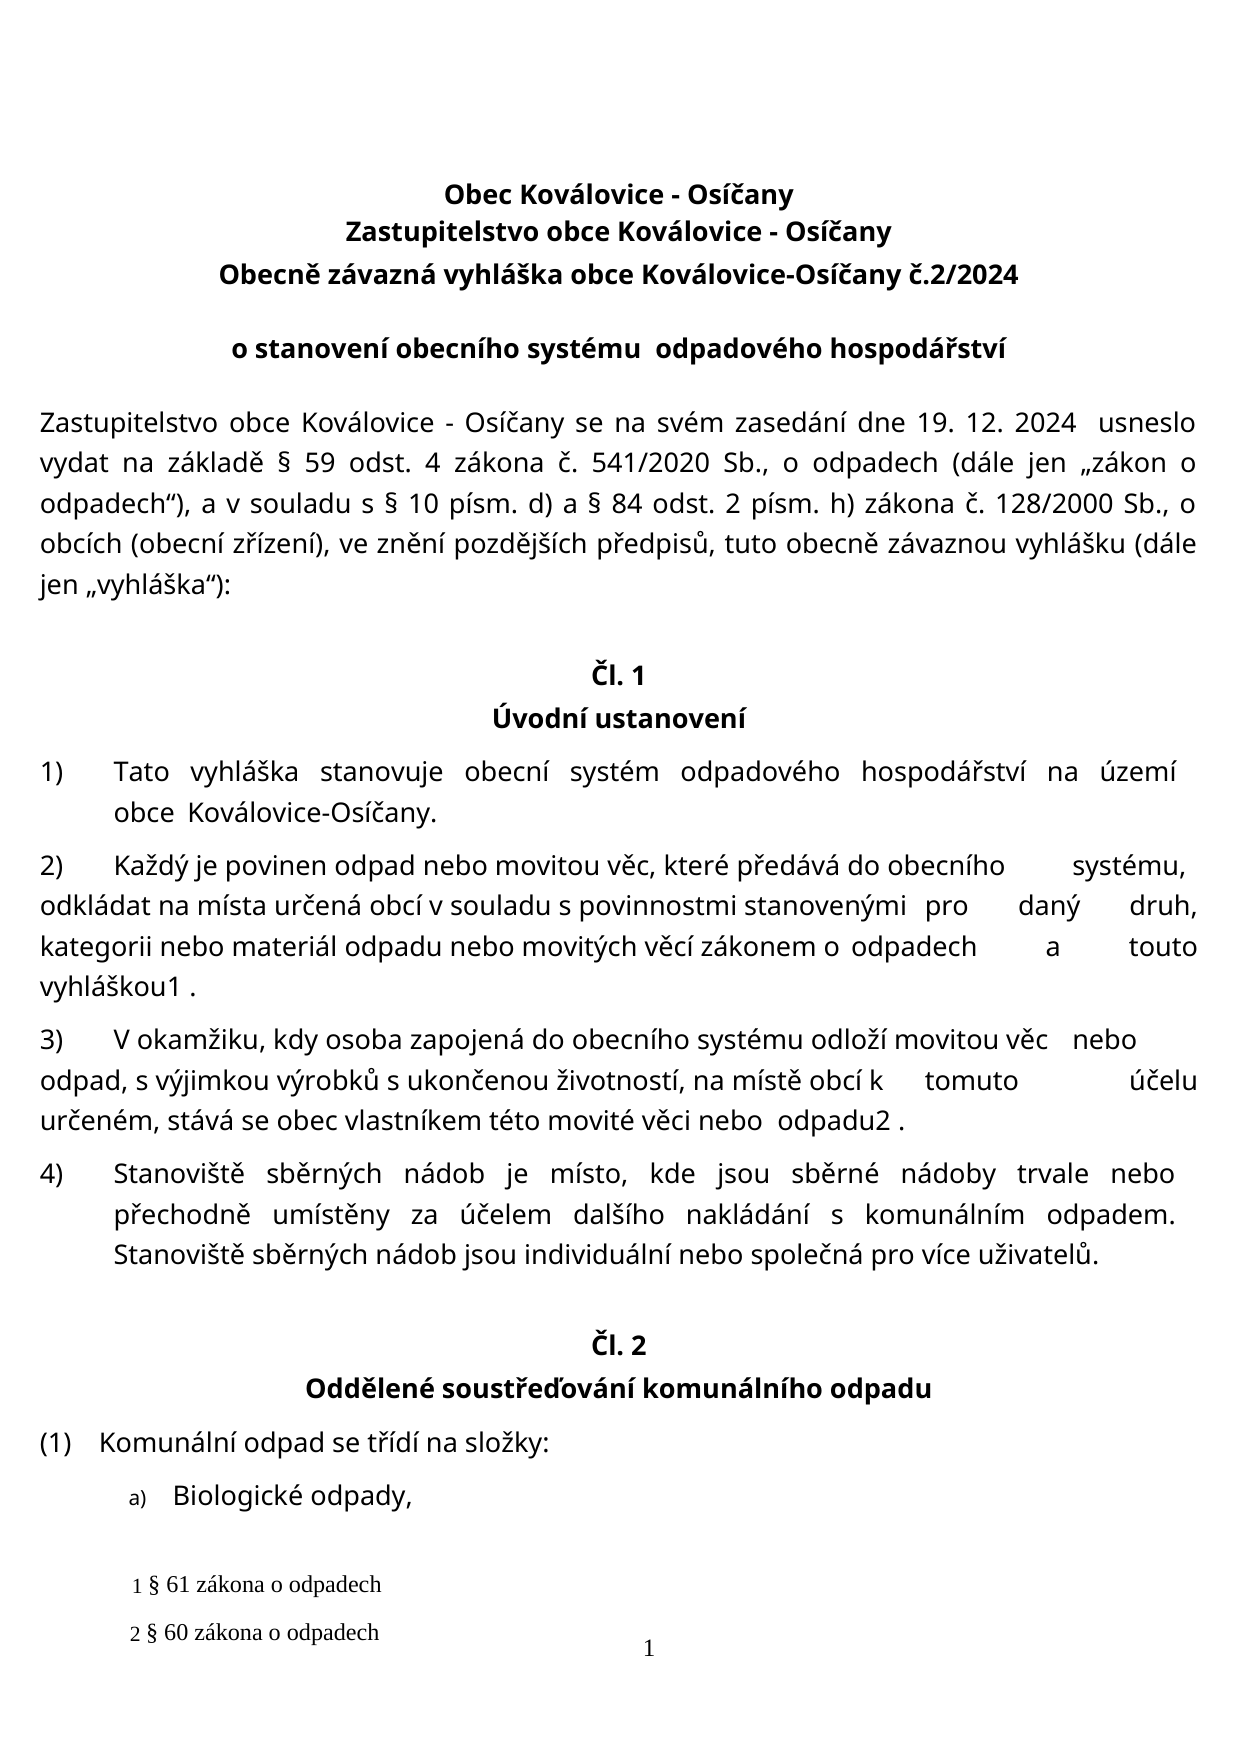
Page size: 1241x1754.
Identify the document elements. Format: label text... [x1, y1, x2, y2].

list Komunální odpad se třídí na složky: [39, 1423, 1198, 1460]
text Úvodní ustanovení [39, 699, 1198, 736]
text 3) V okamžiku, kdy osoba zapojená do obecního systému odloží movitou věc nebo odpad, s výjimkou výrobků s ukončenou životností, na místě obcí k tomuto účelu určeném, stává se obec vlastníkem této movité věci nebo odpadu2 . [39, 1021, 1198, 1139]
text o stanovení obecního systému odpadového hospodářství [39, 329, 1198, 366]
text Obec Koválovice - Osíčany [39, 176, 1198, 213]
text 2) Každý je povinen odpad nebo movitou věc, které předává do obecního systému, odkládat na místa určená obcí v souladu s povinnostmi stanovenými pro daný druh, kategorii nebo materiál odpadu nebo movitých věcí zákonem o odpadech a touto vyhláškou1 . [39, 846, 1198, 1004]
text Zastupitelstvo obce Koválovice - Osíčany se na svém zasedání dne 19. 12. 2024 usneslo vydat na základě § 59 odst. 4 zákona č. 541/2020 Sb., o odpadech (dále jen „zákon o odpadech“), a v souladu s § 10 písm. d) a § 84 odst. 2 písm. h) zákona č. 128/2000 Sb., o obcích (obecní zřízení), ve znění pozdějších předpisů, tuto obecně závaznou vyhlášku (dále jen „vyhláška“): [39, 403, 1198, 602]
list Biologické odpady, [128, 1476, 1198, 1513]
text Zastupitelstvo obce Koválovice - Osíčany [39, 213, 1198, 249]
text Oddělené soustřeďování komunálního odpadu [39, 1369, 1198, 1406]
text 1) Tato vyhláška stanovuje obecní systém odpadového hospodářství na území obce Koválovice-Osíčany. [39, 753, 1198, 830]
text Obecně závazná vyhláška obce Koválovice-Osíčany č.2/2024 [39, 256, 1198, 293]
text 4) Stanoviště sběrných nádob je místo, kde jsou sběrné nádoby trvale nebo přechodně umístěny za účelem dalšího nakládání s komunálním odpadem. Stanoviště sběrných nádob jsou individuální nebo společná pro více uživatelů. [39, 1155, 1198, 1273]
text Čl. 1 [39, 656, 1198, 693]
text Čl. 2 [39, 1326, 1198, 1363]
